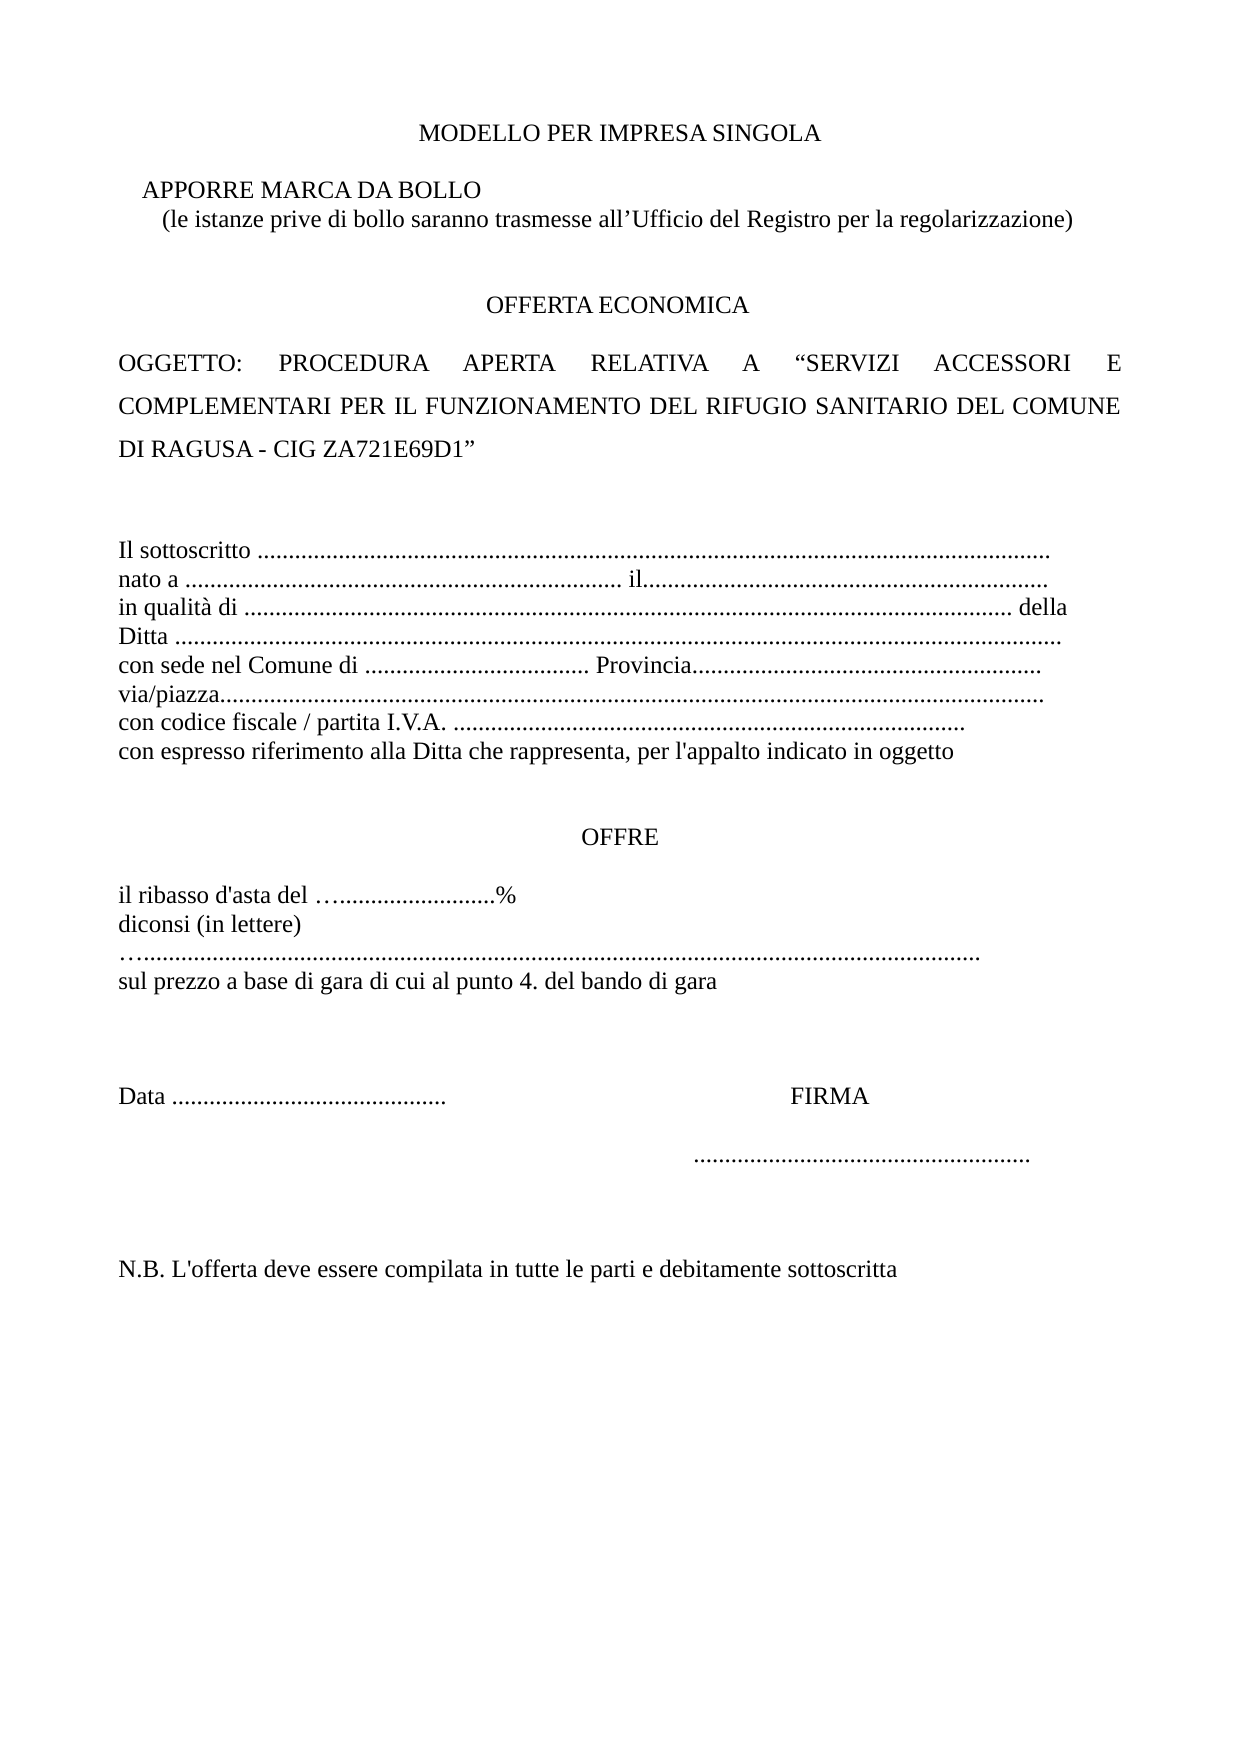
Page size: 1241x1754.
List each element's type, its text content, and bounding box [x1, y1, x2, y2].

text ...................................................... [118, 1139, 1122, 1167]
text nato a ...................................................................... il................................................................. [118, 564, 1122, 592]
text diconsi (in lettere) …...................................................................................................................................... [118, 909, 1122, 966]
text con codice fiscale / partita I.V.A. .................................................................................. [118, 707, 1122, 736]
text con espresso riferimento alla Ditta che rappresenta, per l'appalto indicato in oggetto [118, 736, 1122, 765]
text APPORRE MARCA DA BOLLO [118, 176, 1122, 204]
text (le istanze prive di bollo saranno trasmesse all’Ufficio del Registro per la regolarizzazione) [118, 204, 1122, 233]
text OFFRE [118, 822, 1122, 851]
text Data ............................................ FIRMA [118, 1081, 1122, 1110]
text MODELLO PER IMPRESA SINGOLA [118, 118, 1122, 147]
text N.B. L'offerta deve essere compilata in tutte le parti e debitamente sottoscritta [118, 1254, 1122, 1282]
text sul prezzo a base di gara di cui al punto 4. del bando di gara [118, 966, 1122, 995]
text il ribasso d'asta del ….........................% [118, 880, 1122, 909]
text Il sottoscritto ............................................................................................................................... [118, 535, 1122, 564]
text OGGETTO: PROCEDURA APERTA RELATIVA A “SERVIZI ACCESSORI E COMPLEMENTARI PER IL FUNZIONAMENTO DEL RIFUGIO SANITARIO DEL COMUNE DI RAGUSA - CIG ZA721E69D1” [118, 348, 1122, 463]
text OFFERTA ECONOMICA [118, 291, 1122, 319]
text con sede nel Comune di .................................... Provincia........................................................ via/piazza.................................................................................................................................... [118, 650, 1122, 707]
text in qualità di ........................................................................................................................... della Ditta .............................................................................................................................................. [118, 592, 1122, 650]
